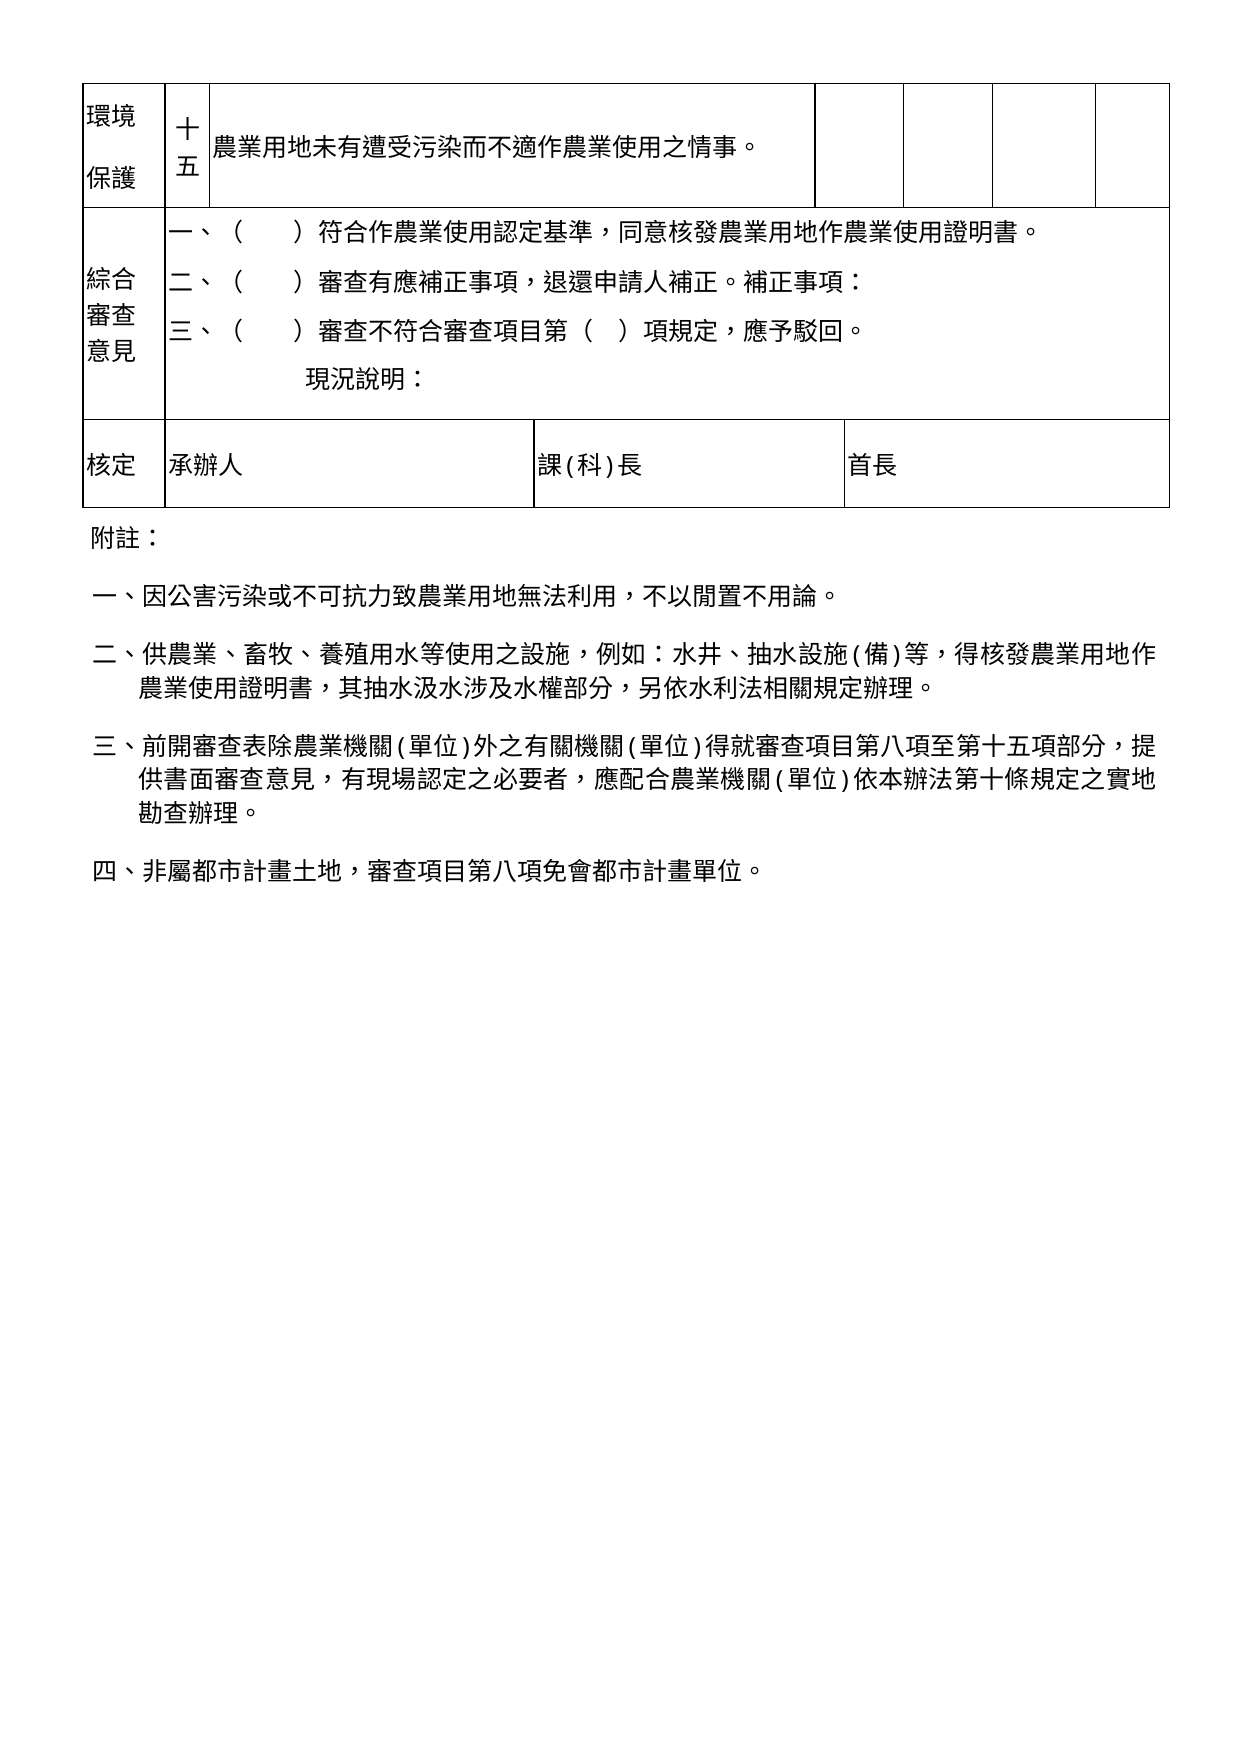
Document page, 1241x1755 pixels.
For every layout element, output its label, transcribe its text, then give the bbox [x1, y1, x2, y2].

table_cell [904, 84, 992, 207]
text 附註： [91, 520, 1122, 554]
table_cell [1096, 84, 1169, 207]
text 一、因公害污染或不可抗力致農業用地無法利用，不以閒置不用論。 [92, 579, 1122, 612]
text 三、前開審查表除農業機關(單位)外之有關機關(單位)得就審查項目第八項至第十五項部分，提供書面審查意見，有現場認定之必要者，應配合農業機關(單位)依本辦法第十條規定之實地勘查辦理。 [92, 729, 1156, 829]
table_cell 首長 [845, 420, 1169, 506]
table_cell 一、（ ）符合作農業使用認定基準，同意核發農業用地作農業使用證明書。 二、（ ）審查有應補正事項，退還申請人補正。補正事項： 三、（ ）審查不符合審查項目第（ ）項規定，應予駁回。 現況說明： [166, 208, 1169, 418]
text 二、供農業、畜牧、養殖用水等使用之設施，例如：水井、抽水設施(備)等，得核發農業用地作農業使用證明書，其抽水汲水涉及水權部分，另依水利法相關規定辦理。 [92, 637, 1156, 704]
table_cell 農業用地未有遭受污染而不適作農業使用之情事。 [210, 84, 814, 207]
table_cell [816, 84, 903, 207]
table_cell 承辦人 [166, 420, 533, 506]
text 四、非屬都市計畫土地，審查項目第八項免會都市計畫單位。 [92, 854, 1156, 887]
table_cell 十五 [166, 84, 209, 207]
table_cell [993, 84, 1095, 207]
table_cell 課(科)長 [535, 420, 844, 506]
table_cell 核定 [84, 420, 164, 506]
table_cell 綜合 審查 意見 [84, 208, 164, 418]
table_cell 環境 保護 [84, 84, 164, 207]
